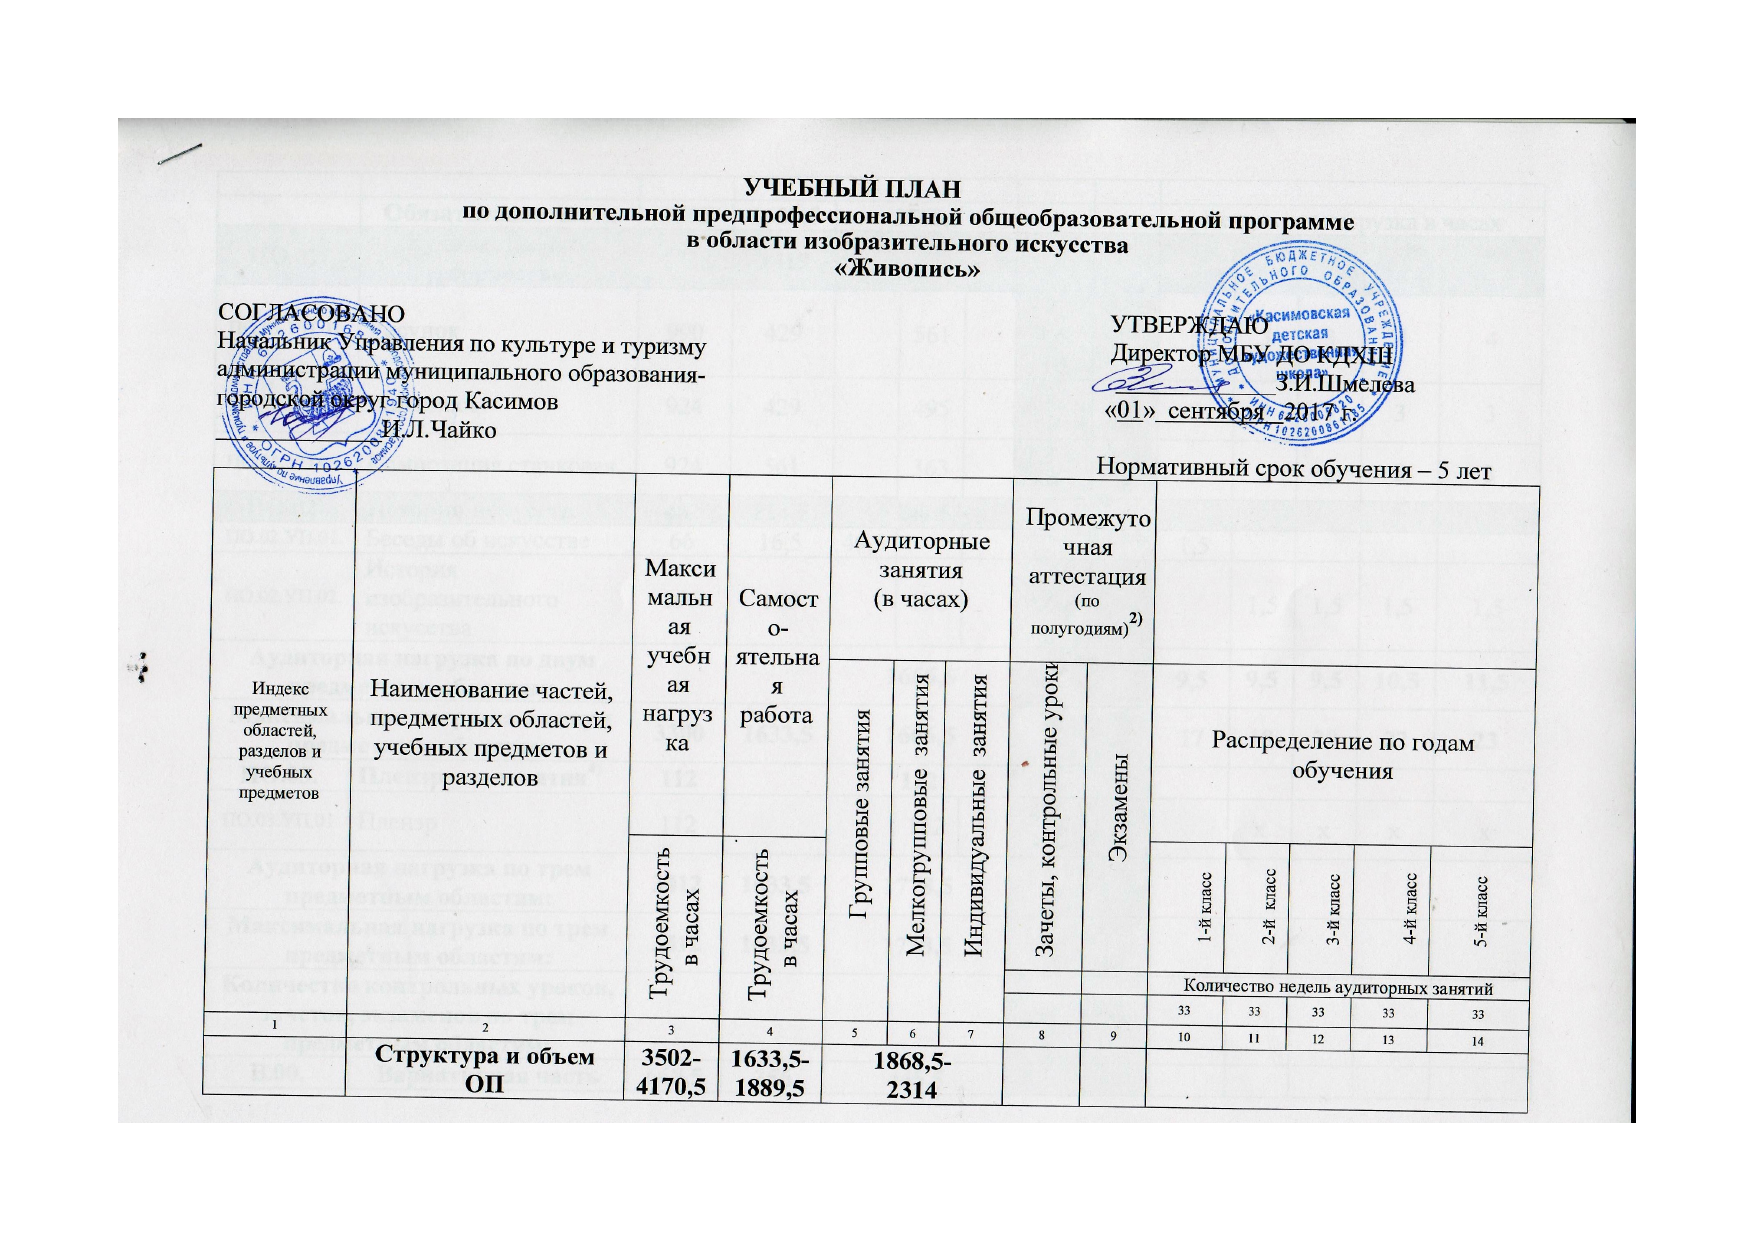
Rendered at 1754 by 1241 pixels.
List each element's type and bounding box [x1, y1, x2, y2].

picture [118, 118, 1636, 1123]
